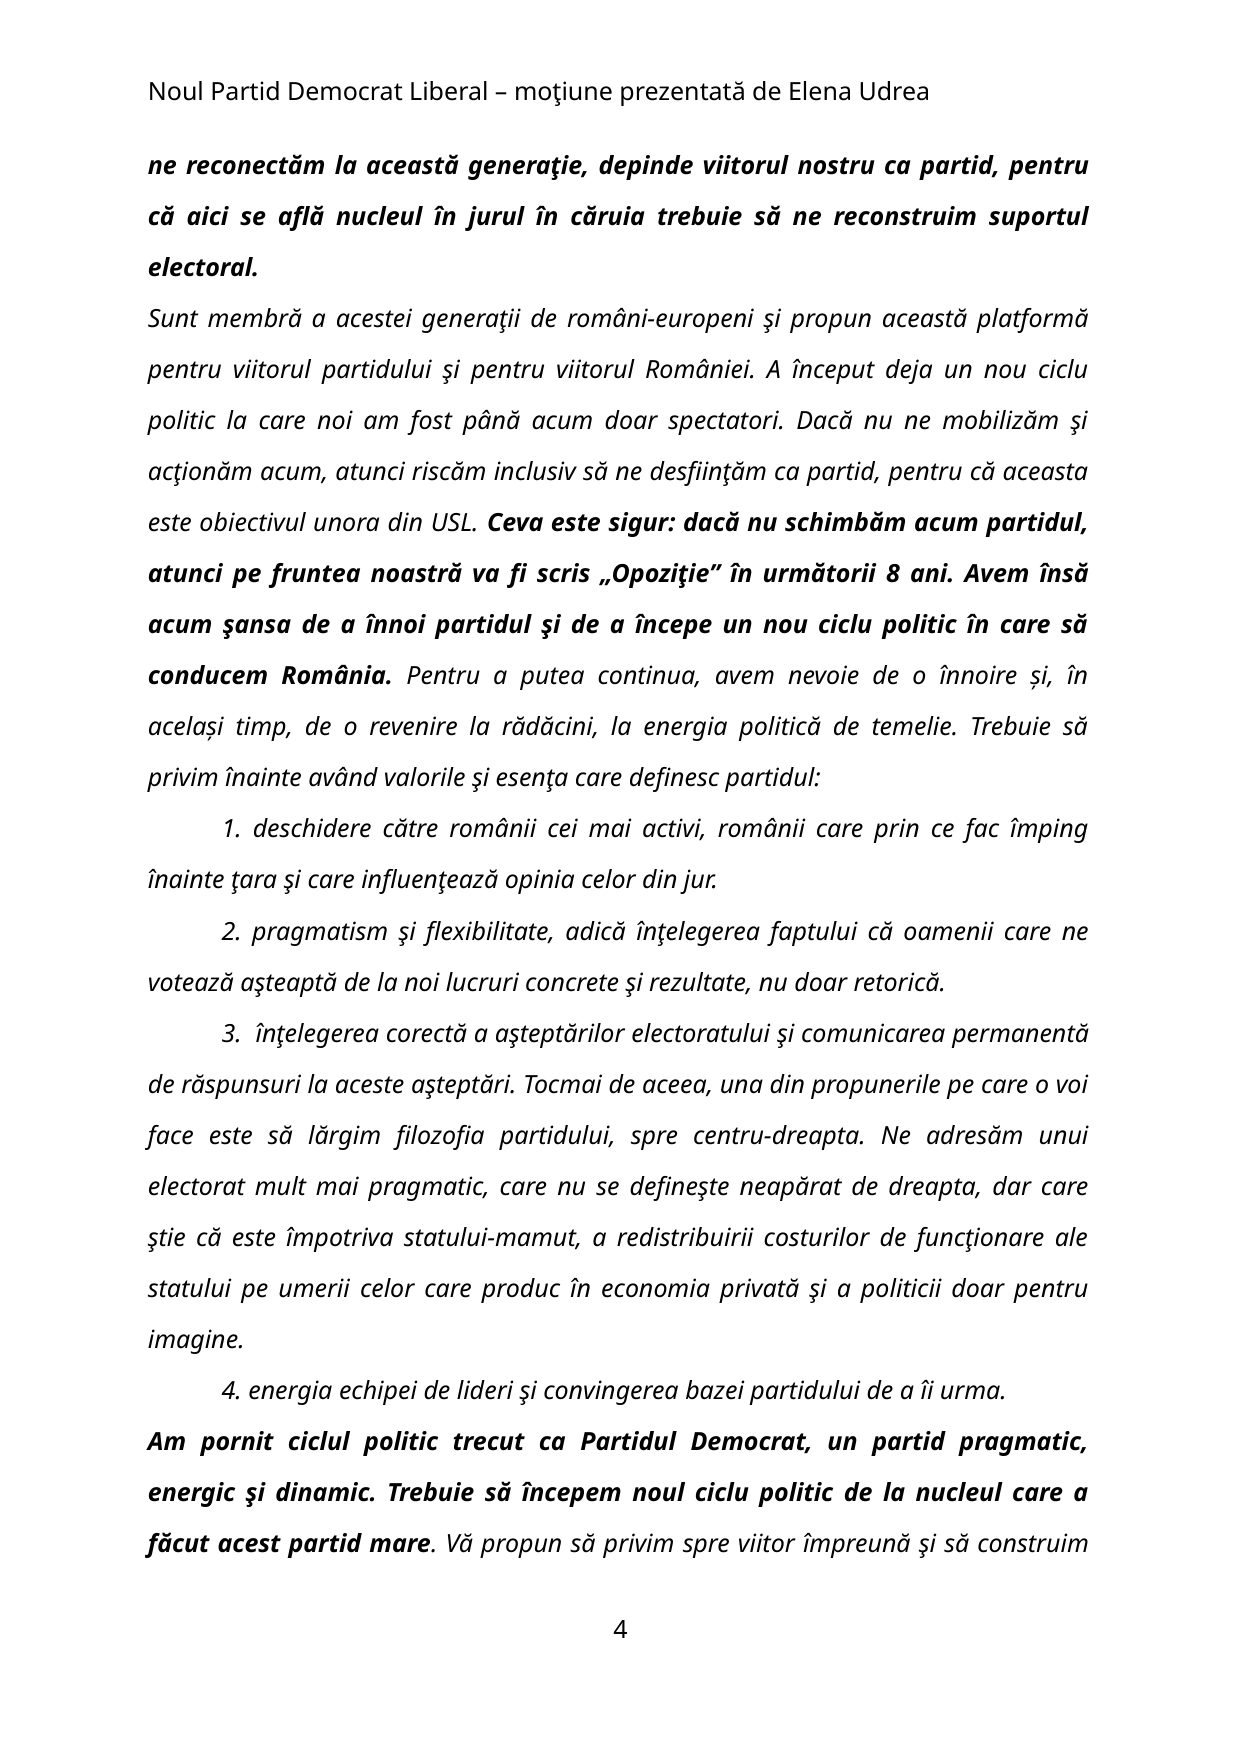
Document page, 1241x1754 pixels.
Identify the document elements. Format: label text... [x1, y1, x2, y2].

text 2. pragmatism şi flexibilitate, adică înţelegerea faptului că oamenii care ne votează aşteaptă de la noi lucruri concrete şi rezultate, nu doar retorică. [148, 913, 1093, 998]
text Am pornit ciclul politic trecut ca Partidul Democrat, un partid pragmatic, energic şi dinamic. Trebuie să începem noul ciclu politic de la nucleul care a făcut acest partid mare. Vă propun să privim spre viitor împreună şi să construim [148, 1424, 1093, 1560]
text ne reconectăm la această generaţie, depinde viitorul nostru ca partid, pentru că aici se află nucleul în jurul în căruia trebuie să ne reconstruim suportul electoral. [148, 148, 1093, 284]
text 3. înţelegerea corectă a aşteptărilor electoratului şi comunicarea permanentă de răspunsuri la aceste aşteptări. Tocmai de aceea, una din propunerile pe care o voi face este să lărgim filozofia partidului, spre centru-dreapta. Ne adresăm unui electorat mult mai pragmatic, care nu se defineşte neapărat de dreapta, dar care ştie că este împotriva statului-mamut, a redistribuirii costurilor de funcţionare ale statului pe umerii celor care produc în economia privată şi a politicii doar pentru imagine. [148, 1015, 1093, 1356]
text 4. energia echipei de lideri şi convingerea bazei partidului de a îi urma. [148, 1373, 1093, 1407]
text Sunt membră a acestei generaţii de români-europeni şi propun această platformă pentru viitorul partidului şi pentru viitorul României. A început deja un nou ciclu politic la care noi am fost până acum doar spectatori. Dacă nu ne mobilizăm şi acţionăm acum, atunci riscăm inclusiv să ne desfiinţăm ca partid, pentru că aceasta este obiectivul unora din USL. Ceva este sigur: dacă nu schimbăm acum partidul, atunci pe fruntea noastră va fi scris „Opoziţie” în următorii 8 ani. Avem însă acum şansa de a înnoi partidul şi de a începe un nou ciclu politic în care să conducem România. Pentru a putea continua, avem nevoie de o înnoire și, în același timp, de o revenire la rădăcini, la energia politică de temelie. Trebuie să privim înainte având valorile şi esenţa care definesc partidul: [148, 301, 1093, 794]
text 1. deschidere către românii cei mai activi, românii care prin ce fac împing înainte ţara şi care influenţează opinia celor din jur. [148, 811, 1093, 896]
